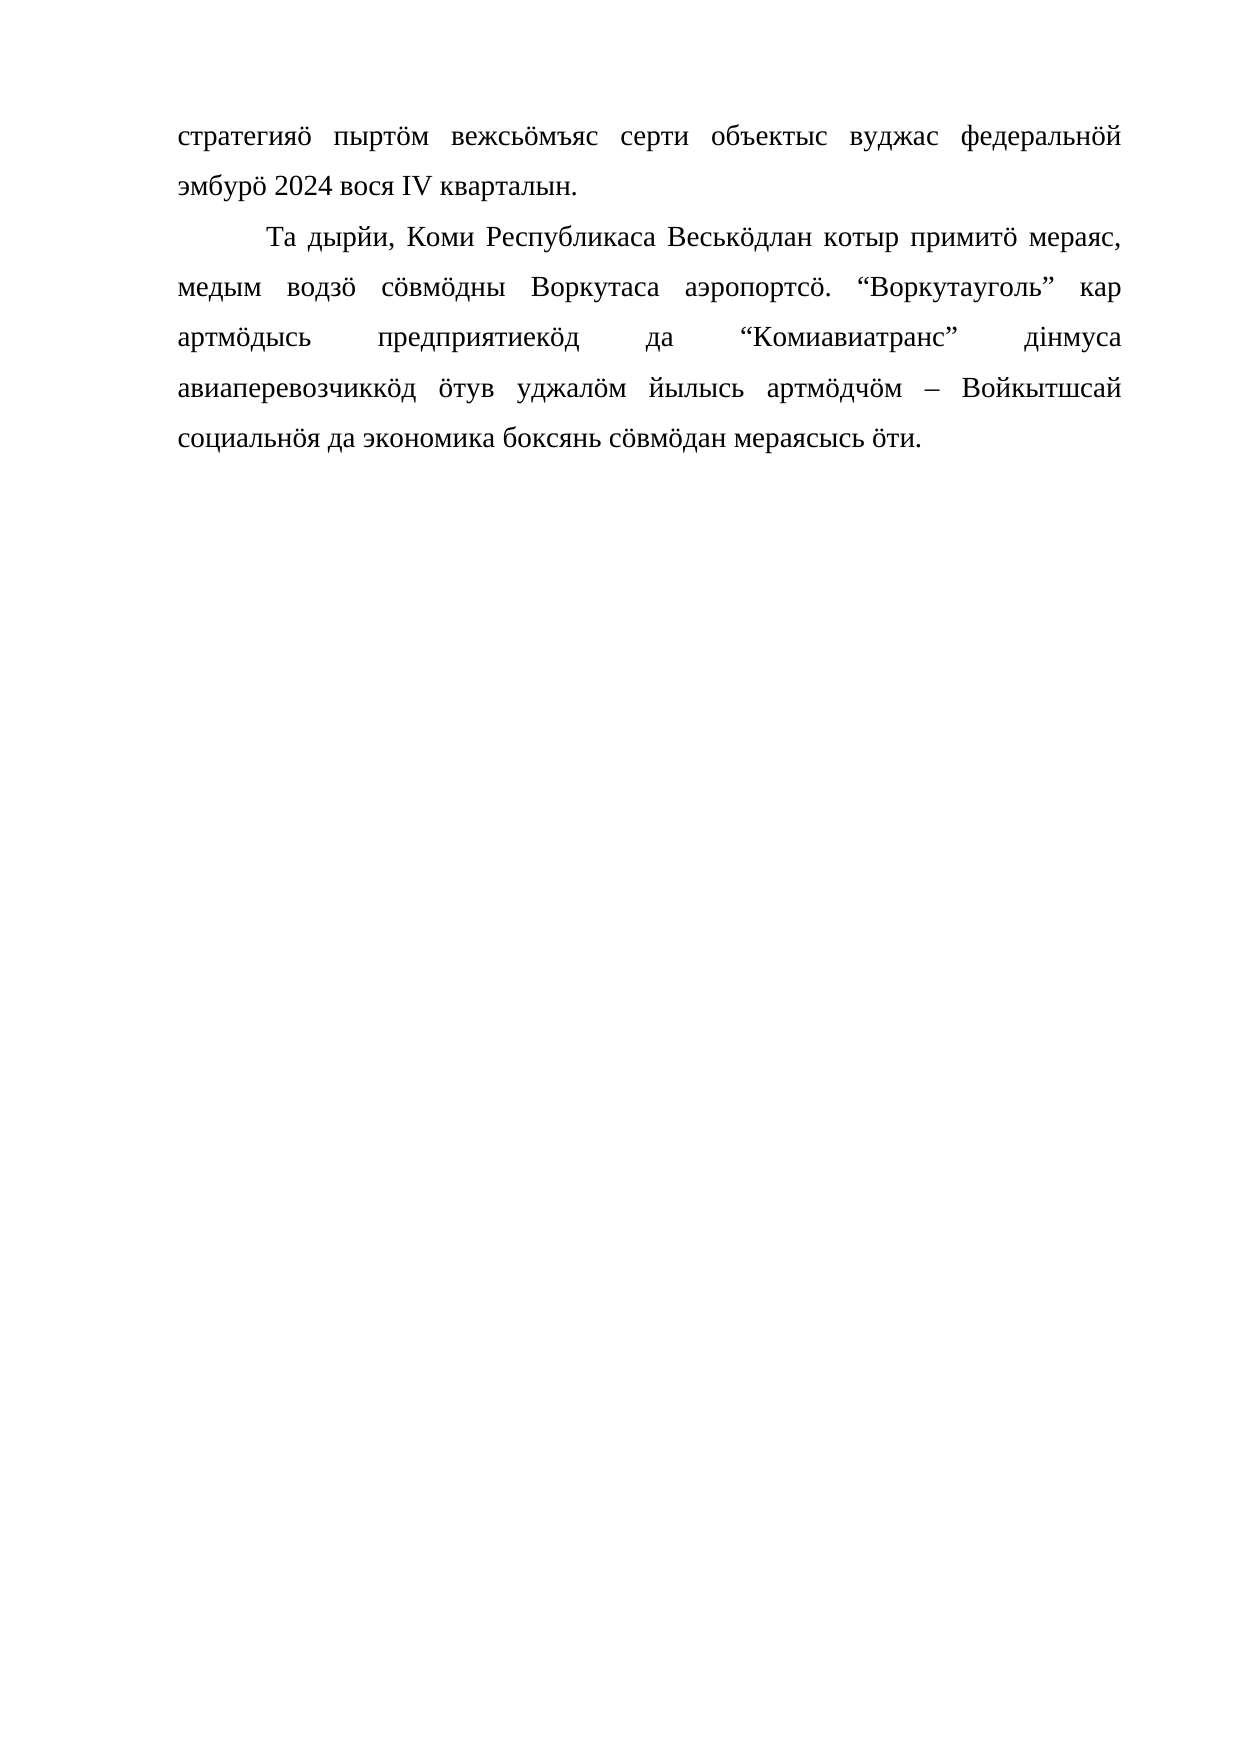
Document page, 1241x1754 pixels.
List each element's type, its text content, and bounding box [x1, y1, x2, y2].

text стратегияӧ пыртӧм вежсьӧмъяс серти объектыс вуджас федеральнӧй эмбурӧ 2024 вося IV кварталын. [177, 118, 1122, 202]
text Та дырйи, Коми Республикаса Веськӧдлан котыр примитӧ мераяс, медым водзӧ сӧвмӧдны Воркутаса аэропортсӧ. “Воркутауголь” кар артмӧдысь предприятиекӧд да “Комиавиатранс” дінмуса авиаперевозчиккӧд ӧтув уджалӧм йылысь артмӧдчӧм – Войкытшсай социальнӧя да экономика боксянь сӧвмӧдан мераясысь ӧти. [177, 219, 1122, 453]
